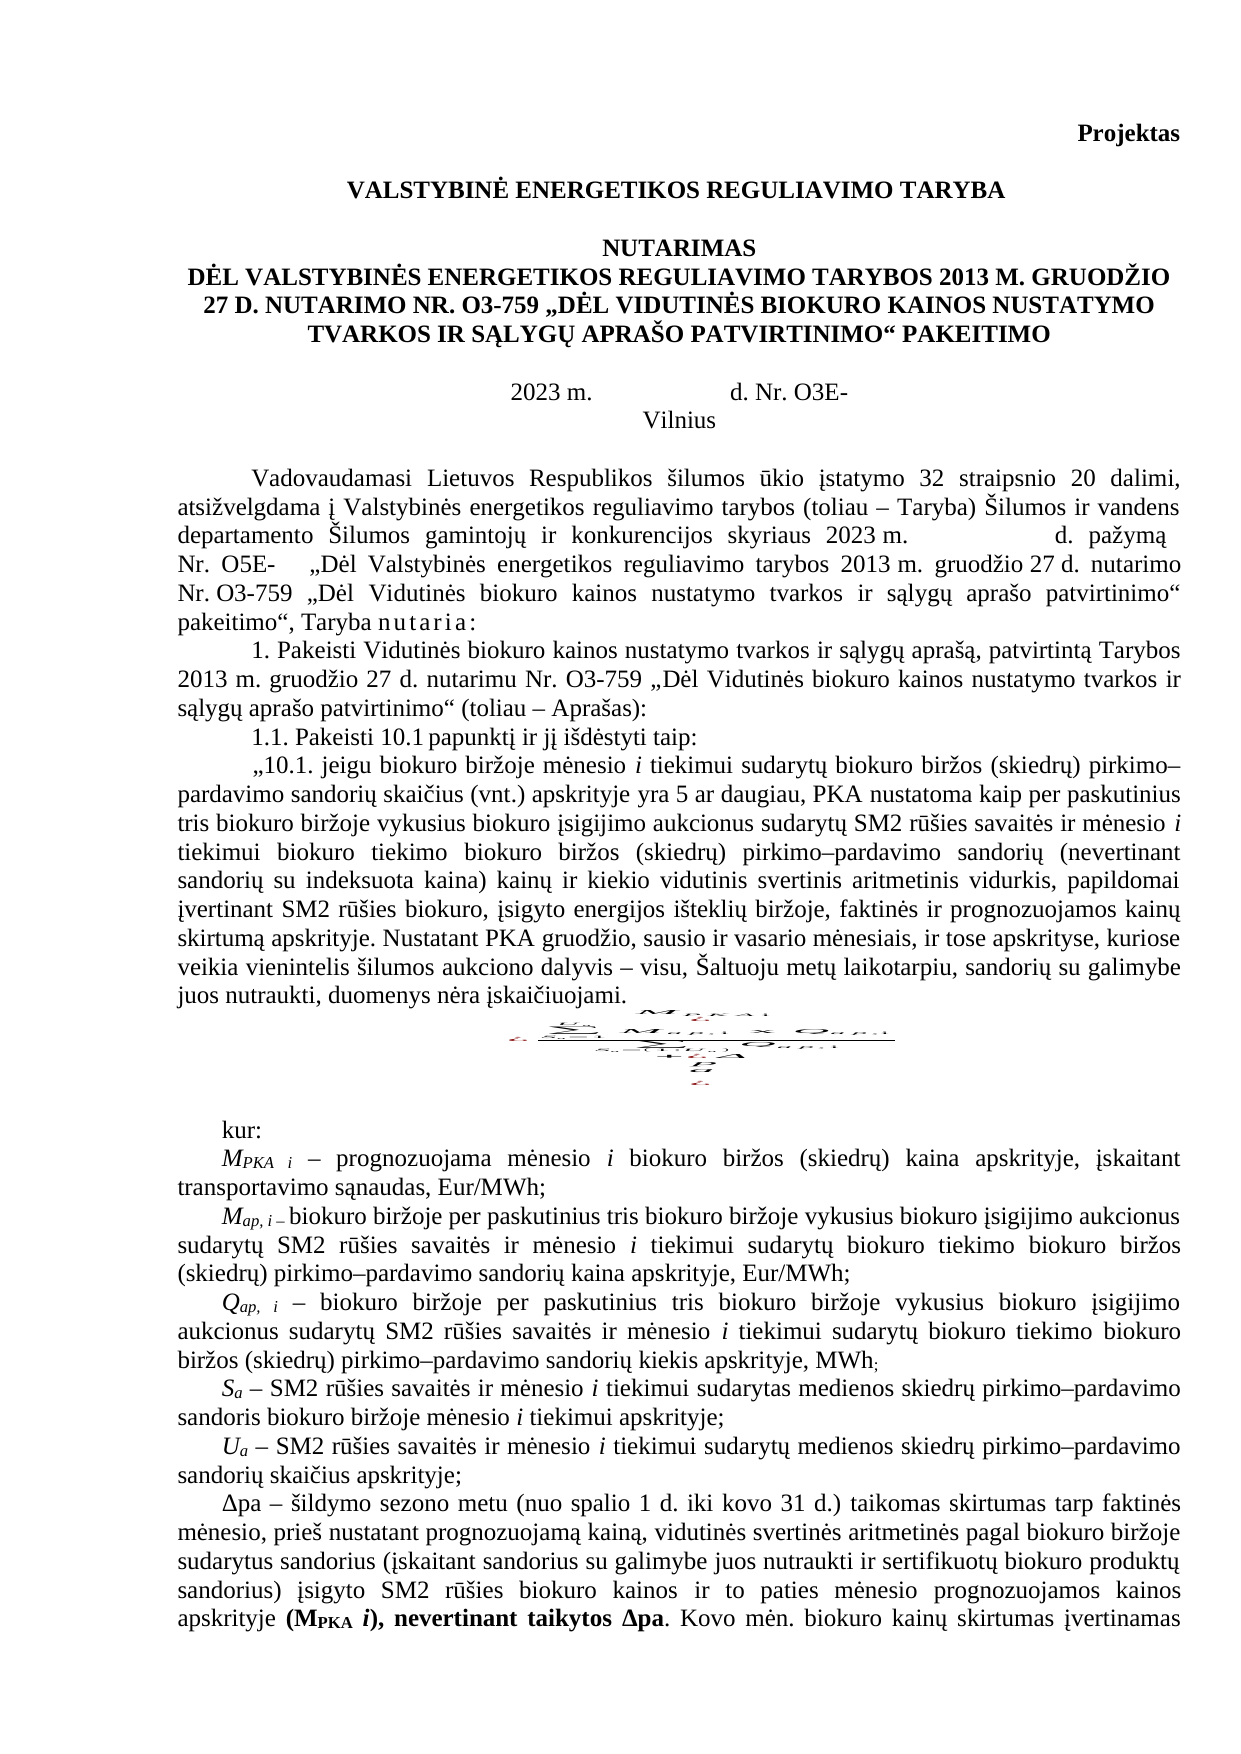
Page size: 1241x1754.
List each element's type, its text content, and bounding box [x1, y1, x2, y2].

text „10.1. jeigu biokuro biržoje mėnesio i tiekimui sudarytų biokuro biržos (skiedrų) pirkimo‒pardavimo sandorių skaičius (vnt.) apskrityje yra 5 ar daugiau, PKA nustatoma kaip per paskutinius tris biokuro biržoje vykusius biokuro įsigijimo aukcionus sudarytų SM2 rūšies savaitės ir mėnesio i tiekimui biokuro tiekimo biokuro biržos (skiedrų) pirkimo‒pardavimo sandorių (nevertinant sandorių su indeksuota kaina) kainų ir kiekio vidutinis svertinis aritmetinis vidurkis, papildomai įvertinant SM2 rūšies biokuro, įsigyto energijos išteklių biržoje, faktinės ir prognozuojamos kainų skirtumą apskrityje. Nustatant PKA gruodžio, sausio ir vasario mėnesiais, ir tose apskrityse, kuriose veikia vienintelis šilumos aukciono dalyvis – visu, Šaltuoju metų laikotarpiu, sandorių su galimybe juos nutraukti, duomenys nėra įskaičiuojami. [177, 751, 1181, 1009]
text Ua – SM2 rūšies savaitės ir mėnesio i tiekimui sudarytų medienos skiedrų pirkimo‒pardavimo sandorių skaičius apskrityje; [177, 1431, 1181, 1488]
text Projektas [927, 118, 1181, 147]
text DĖL VALSTYBINĖS ENERGETIKOS REGULIAVIMO TARYBOS 2013 M. GRUODŽIO 27 D. NUTARIMO NR. O3-759 „DĖL VIDUTINĖS BIOKURO KAINOS NUSTATYMO TVARKOS IR SĄLYGŲ APRAŠO PATVIRTINIMO“ PAKEITIMO [177, 262, 1181, 348]
text MPKA i – prognozuojama mėnesio i biokuro biržos (skiedrų) kaina apskrityje, įskaitant transportavimo sąnaudas, Eur/MWh; [177, 1143, 1181, 1201]
text kur: [177, 1115, 1181, 1143]
text Sa – SM2 rūšies savaitės ir mėnesio i tiekimui sudarytas medienos skiedrų pirkimo‒pardavimo sandoris biokuro biržoje mėnesio i tiekimui apskrityje; [177, 1373, 1181, 1431]
text VALSTYBINĖ ENERGETIKOS REGULIAVIMO TARYBA [177, 176, 1181, 204]
text 1.1. Pakeisti 10.1 papunktį ir jį išdėstyti taip: [177, 722, 1181, 751]
text 2023 m. d. Nr. O3E- [177, 377, 1181, 406]
text Vilnius [177, 406, 1181, 434]
text Qap, i – biokuro biržoje per paskutinius tris biokuro biržoje vykusius biokuro įsigijimo aukcionus sudarytų SM2 rūšies savaitės ir mėnesio i tiekimui sudarytų biokuro tiekimo biokuro biržos (skiedrų) pirkimo‒pardavimo sandorių kiekis apskrityje, MWh; [177, 1287, 1181, 1373]
text Map, i – biokuro biržoje per paskutinius tris biokuro biržoje vykusius biokuro įsigijimo aukcionus sudarytų SM2 rūšies savaitės ir mėnesio i tiekimui sudarytų biokuro tiekimo biokuro biržos (skiedrų) pirkimo‒pardavimo sandorių kaina apskrityje, Eur/MWh; [177, 1201, 1181, 1287]
text NUTARIMAS [177, 233, 1181, 262]
text 1. Pakeisti Vidutinės biokuro kainos nustatymo tvarkos ir sąlygų aprašą, patvirtintą Tarybos 2013 m. gruodžio 27 d. nutarimu Nr. O3-759 „Dėl Vidutinės biokuro kainos nustatymo tvarkos ir sąlygų aprašo patvirtinimo“ (toliau – Aprašas): [177, 636, 1181, 722]
text Δpa – šildymo sezono metu (nuo spalio 1 d. iki kovo 31 d.) taikomas skirtumas tarp faktinės mėnesio, prieš nustatant prognozuojamą kainą, vidutinės svertinės aritmetinės pagal biokuro biržoje sudarytus sandorius (įskaitant sandorius su galimybe juos nutraukti ir sertifikuotų biokuro produktų sandorius) įsigyto SM2 rūšies biokuro kainos ir to paties mėnesio prognozuojamos kainos apskrityje (MPKA i), nevertinant taikytos Δpa. Kovo mėn. biokuro kainų skirtumas įvertinamas [177, 1488, 1181, 1632]
text Vadovaudamasi Lietuvos Respublikos šilumos ūkio įstatymo 32 straipsnio 20 dalimi, atsižvelgdama į Valstybinės energetikos reguliavimo tarybos (toliau – Taryba) Šilumos ir vandens departamento Šilumos gamintojų ir konkurencijos skyriaus 2023 m. d. pažymą Nr. O5E- „Dėl Valstybinės energetikos reguliavimo tarybos 2013 m. gruodžio 27 d. nutarimo Nr. O3-759 „Dėl Vidutinės biokuro kainos nustatymo tvarkos ir sąlygų aprašo patvirtinimo“ pakeitimo“, Taryba nutaria: [177, 463, 1181, 636]
